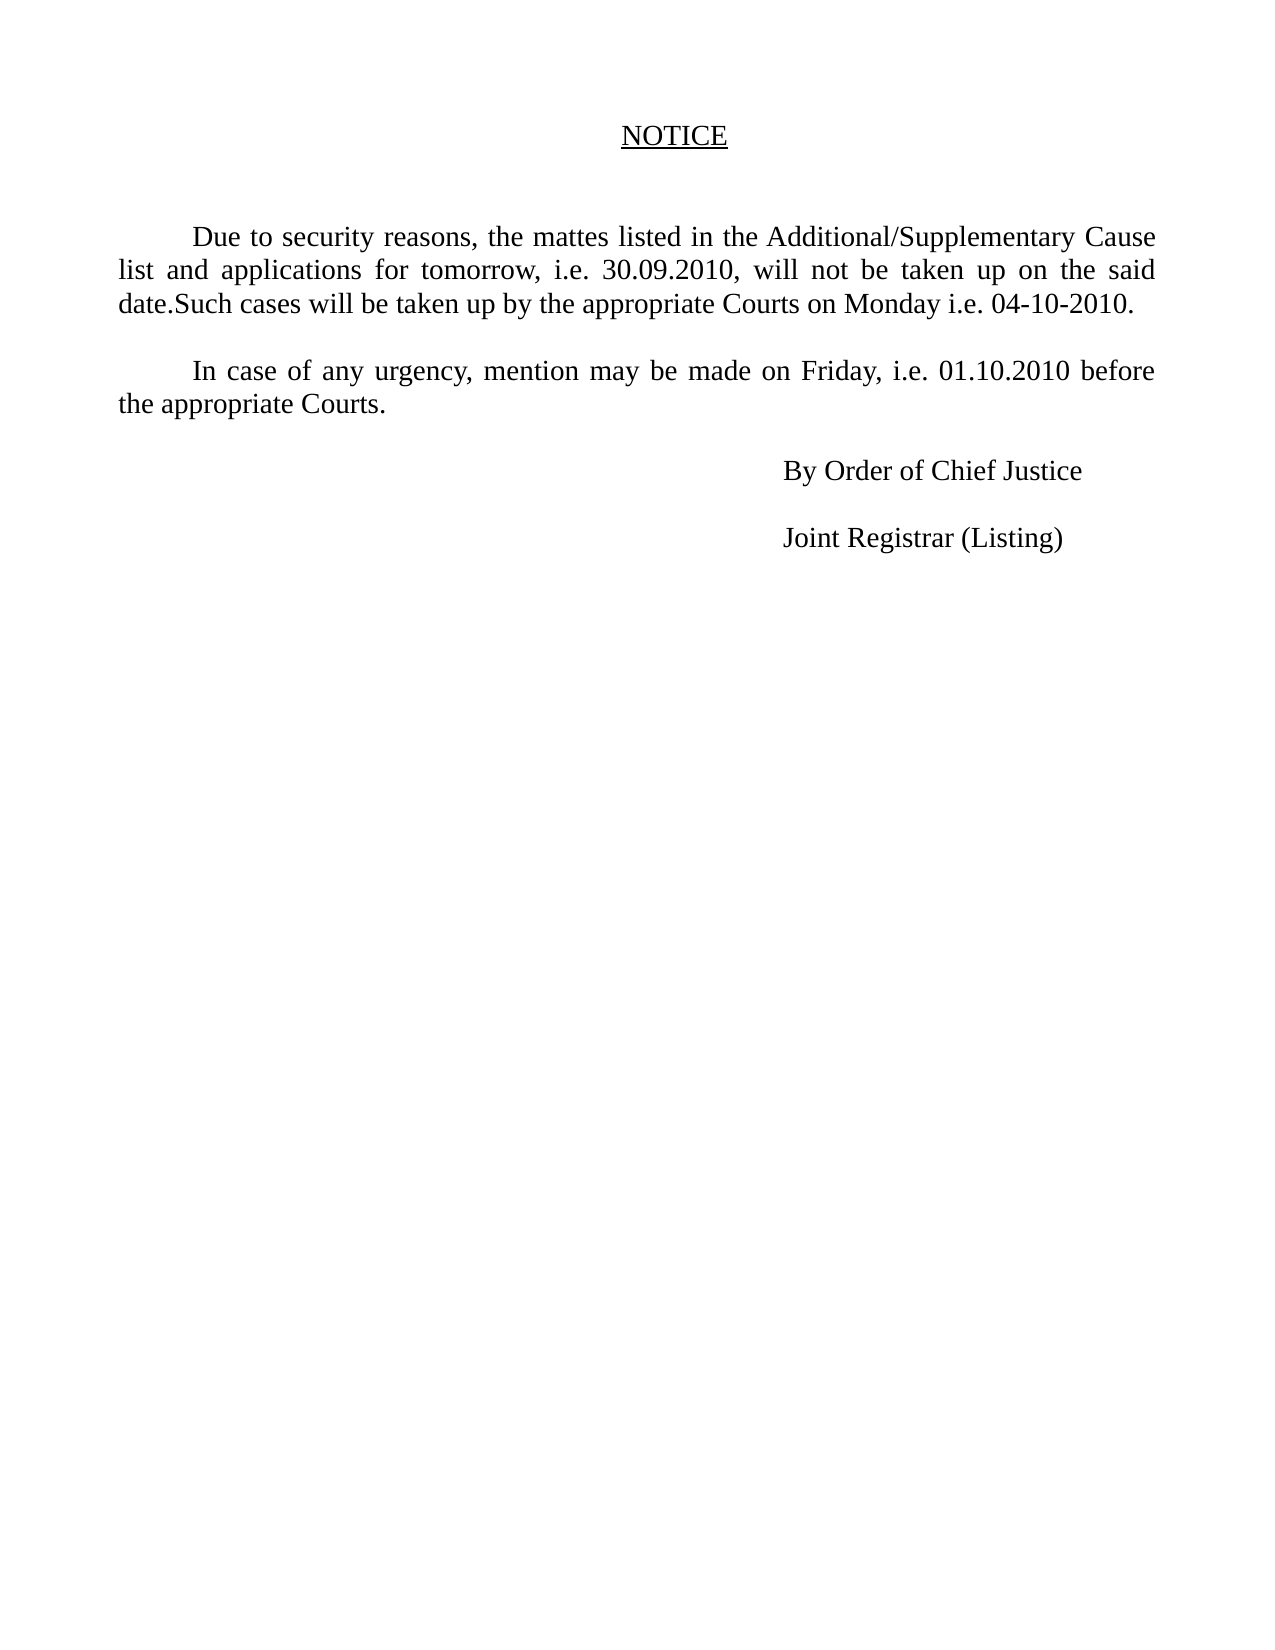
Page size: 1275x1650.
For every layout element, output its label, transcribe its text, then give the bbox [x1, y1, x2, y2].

text Joint Registrar (Listing) [118, 521, 1157, 554]
text In case of any urgency, mention may be made on Friday, i.e. 01.10.2010 before the appropriate Courts. [118, 353, 1157, 420]
text By Order of Chief Justice [118, 453, 1157, 487]
text Due to security reasons, the mattes listed in the Additional/Supplementary Cause list and applications for tomorrow, i.e. 30.09.2010, will not be taken up on the said date.Such cases will be taken up by the appropriate Courts on Monday i.e. 04-10-2010. [118, 219, 1157, 319]
text NOTICE [118, 118, 1157, 152]
